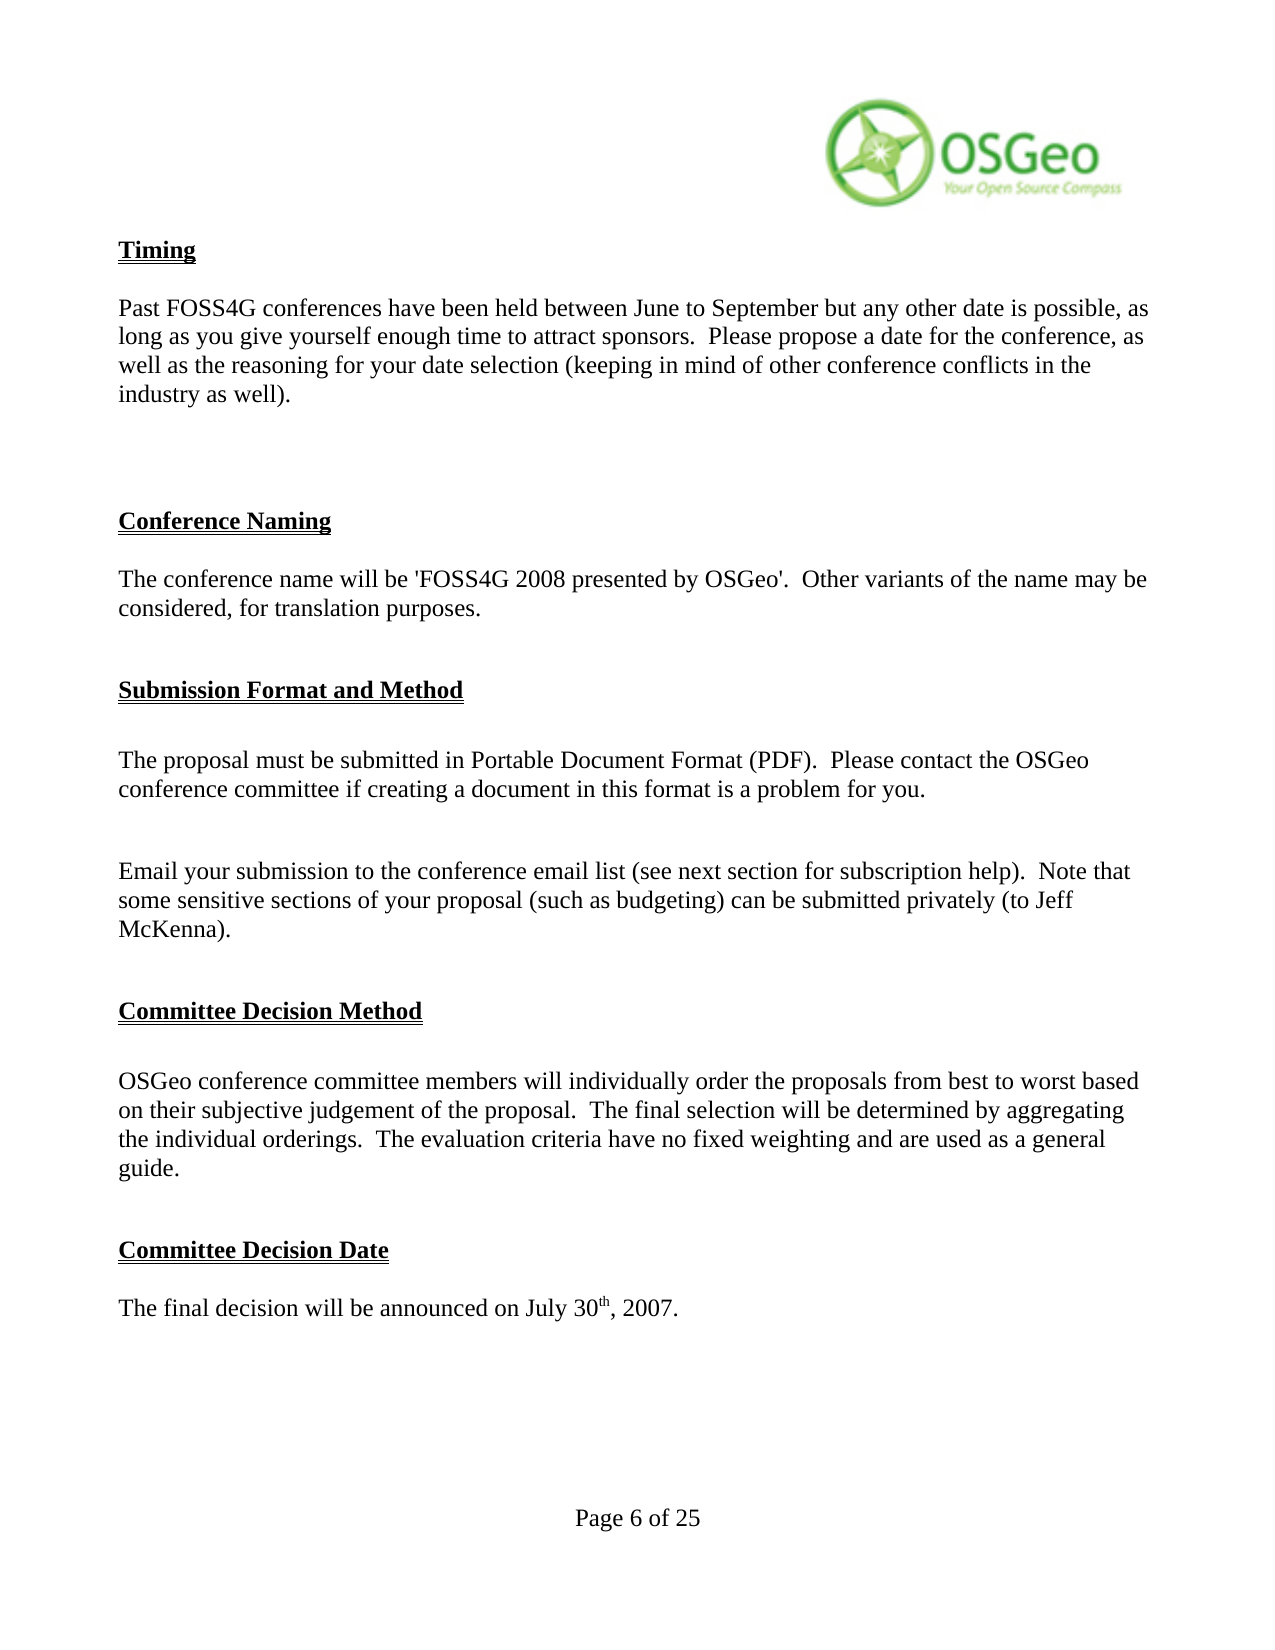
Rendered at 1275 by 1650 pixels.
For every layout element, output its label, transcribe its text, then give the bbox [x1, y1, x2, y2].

subtitle Committee Decision Date [118, 1235, 1157, 1264]
subtitle Submission Format and Method [118, 675, 1157, 704]
subtitle Timing [118, 176, 1157, 264]
subtitle Conference Naming [118, 506, 1157, 535]
text Past FOSS4G conferences have been held between June to September but any other date is possible, as long as you give yourself enough time to attract sponsors. Please propose a date for the conference, as well as the reasoning for your date selection (keeping in mind of other conference conflicts in the industry as well). [118, 293, 1157, 408]
picture [793, 80, 1141, 234]
text OSGeo conference committee members will individually order the proposals from best to worst based on their subjective judgement of the proposal. The final selection will be determined by aggregating the individual orderings. The evaluation criteria have no fixed weighting and are used as a general guide. [118, 1066, 1157, 1181]
text The proposal must be submitted in Portable Document Format (PDF). Please contact the OSGeo conference committee if creating a document in this format is a problem for you. [118, 745, 1157, 803]
subtitle Committee Decision Method [118, 996, 1157, 1025]
text Email your submission to the conference email list (see next section for subscription help). Note that some sensitive sections of your proposal (such as budgeting) can be submitted privately (to Jeff McKenna). [118, 856, 1157, 943]
text The final decision will be announced on July 30th, 2007. [118, 1293, 1157, 1321]
text The conference name will be 'FOSS4G 2008 presented by OSGeo'. Other variants of the name may be considered, for translation purposes. [118, 564, 1157, 621]
